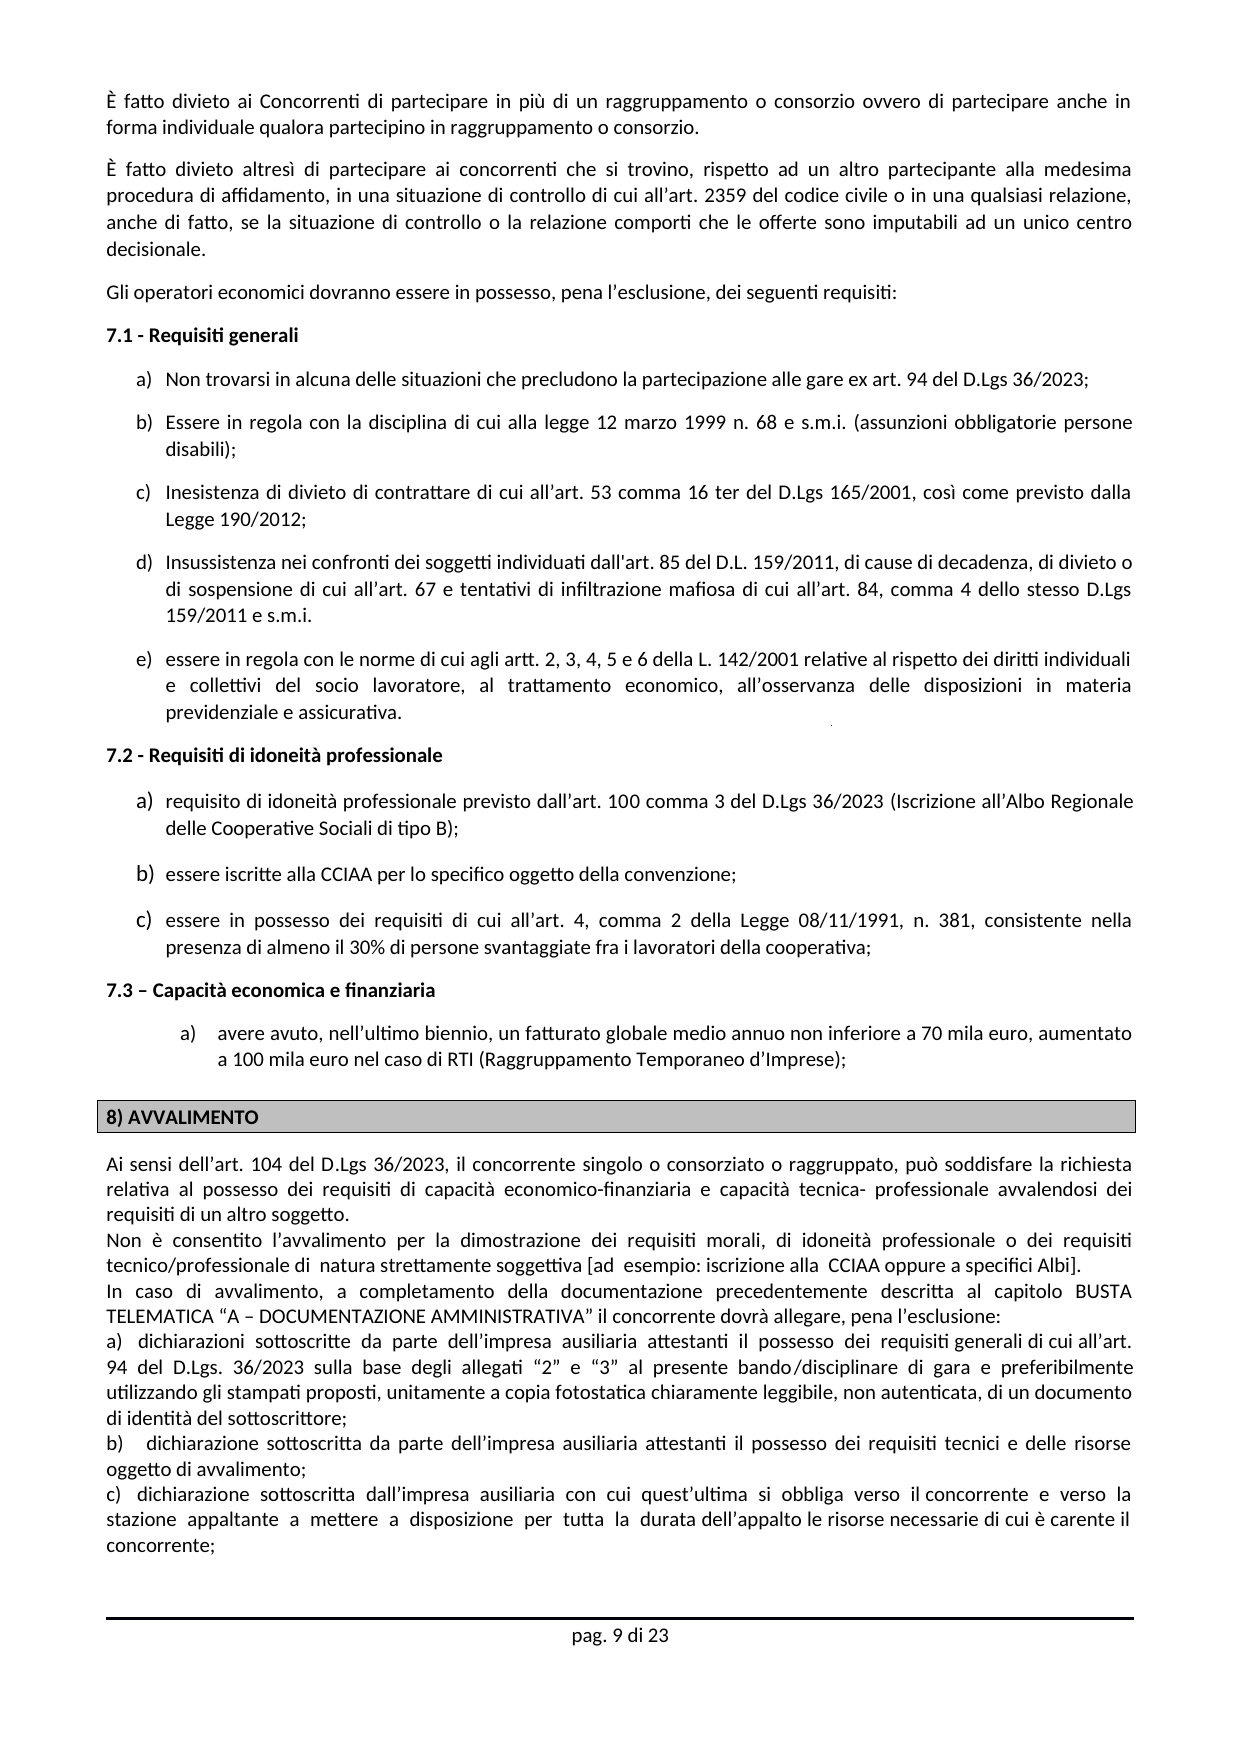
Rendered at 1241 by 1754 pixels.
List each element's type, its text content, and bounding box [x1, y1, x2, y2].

text b) dichiarazione sottoscritta da parte dell’impresa ausiliaria attestanti il possesso dei requisiti tecnici e delle risorse oggetto di avvalimento; [106, 1430, 1134, 1481]
text a) Non trovarsi in alcuna delle situazioni che precludono la partecipazione alle gare ex art. 94 del D.Lgs 36/2023; [136, 366, 1134, 391]
text b) Essere in regola con la disciplina di cui alla legge 12 marzo 1999 n. 68 e s.m.i. (assunzioni obbligatorie persone disabili); [136, 409, 1134, 461]
text È fatto divieto altresì di partecipare ai concorrenti che si trovino, rispetto ad un altro partecipante alla medesima procedura di affidamento, in una situazione di controllo di cui all’art. 2359 del codice civile o in una qualsiasi relazione, anche di fatto, se la situazione di controllo o la relazione comporti che le offerte sono imputabili ad un unico centro decisionale. [106, 156, 1134, 261]
text e) essere in regola con le norme di cui agli artt. 2, 3, 4, 5 e 6 della L. 142/2001 relative al rispetto dei diritti individuali e collettivi del socio lavoratore, al trattamento economico, all’osservanza delle disposizioni in materia previdenziale e assicurativa. [136, 646, 1134, 725]
list requisito di idoneità professionale previsto dall’art. 100 comma 3 del D.Lgs 36/2023 (Iscrizione all’Albo Regionale delle Cooperative Sociali di tipo B); [136, 786, 1134, 841]
text c) Inesistenza di divieto di contrattare di cui all’art. 53 comma 16 ter del D.Lgs 165/2001, così come previsto dalla Legge 190/2012; [136, 479, 1134, 531]
list essere iscritte alla CCIAA per lo specifico oggetto della convenzione; [136, 859, 1134, 887]
text a) dichiarazioni sottoscritte da parte dell’impresa ausiliaria attestanti il possesso dei requisiti generali di cui all’art. 94 del D.Lgs. 36/2023 sulla base degli allegati “2” e “3” al presente bando/disciplinare di gara e preferibilmente utilizzando gli stampati proposti, unitamente a copia fotostatica chiaramente leggibile, non autenticata, di un documento di identità del sottoscrittore; [106, 1329, 1134, 1430]
text c) dichiarazione sottoscritta dall’impresa ausiliaria con cui quest’ultima si obbliga verso il concorrente e verso la stazione appaltante a mettere a disposizione per tutta la durata dell’appalto le risorse necessarie di cui è carente il concorrente; [106, 1481, 1134, 1557]
text d) Insussistenza nei confronti dei soggetti individuati dall'art. 85 del D.L. 159/2011, di cause di decadenza, di divieto o di sospensione di cui all’art. 67 e tentativi di infiltrazione mafiosa di cui all’art. 84, comma 4 dello stesso D.Lgs 159/2011 e s.m.i. [136, 549, 1134, 628]
text In caso di avvalimento, a completamento della documentazione precedentemente descritta al capitolo BUSTA TELEMATICA “A – DOCUMENTAZIONE AMMINISTRATIVA” il concorrente dovrà allegare, pena l’esclusione: [106, 1278, 1134, 1329]
text Gli operatori economici dovranno essere in possesso, pena l’esclusione, dei seguenti requisiti: [106, 279, 1134, 305]
text Ai sensi dell’art. 104 del D.Lgs 36/2023, il concorrente singolo o consorziato o raggruppato, può soddisfare la richiesta relativa al possesso dei requisiti di capacità economico-finanziaria e capacità tecnica- professionale avvalendosi dei requisiti di un altro soggetto. [106, 1151, 1134, 1227]
text 7.2 - Requisiti di idoneità professionale [106, 743, 1134, 768]
list avere avuto, nell’ultimo biennio, un fatturato globale medio annuo non inferiore a 70 mila euro, aumentato a 100 mila euro nel caso di RTI (Raggruppamento Temporaneo d’Imprese); [180, 1021, 1134, 1071]
text 8) AVVALIMENTO [98, 1101, 1135, 1132]
text Non è consentito l’avvalimento per la dimostrazione dei requisiti morali, di idoneità professionale o dei requisiti tecnico/professionale di natura strettamente soggettiva [ad esempio: iscrizione alla CCIAA oppure a specifici Albi]. [106, 1227, 1134, 1278]
list essere in possesso dei requisiti di cui all’art. 4, comma 2 della Legge 08/11/1991, n. 381, consistente nella presenza di almeno il 30% di persone svantaggiate fra i lavoratori della cooperativa; [136, 905, 1134, 959]
text È fatto divieto ai Concorrenti di partecipare in più di un raggruppamento o consorzio ovvero di partecipare anche in forma individuale qualora partecipino in raggruppamento o consorzio. [106, 88, 1134, 139]
text 7.3 – Capacità economica e finanziaria [106, 977, 1134, 1003]
text 7.1 - Requisiti generali [106, 323, 1134, 348]
